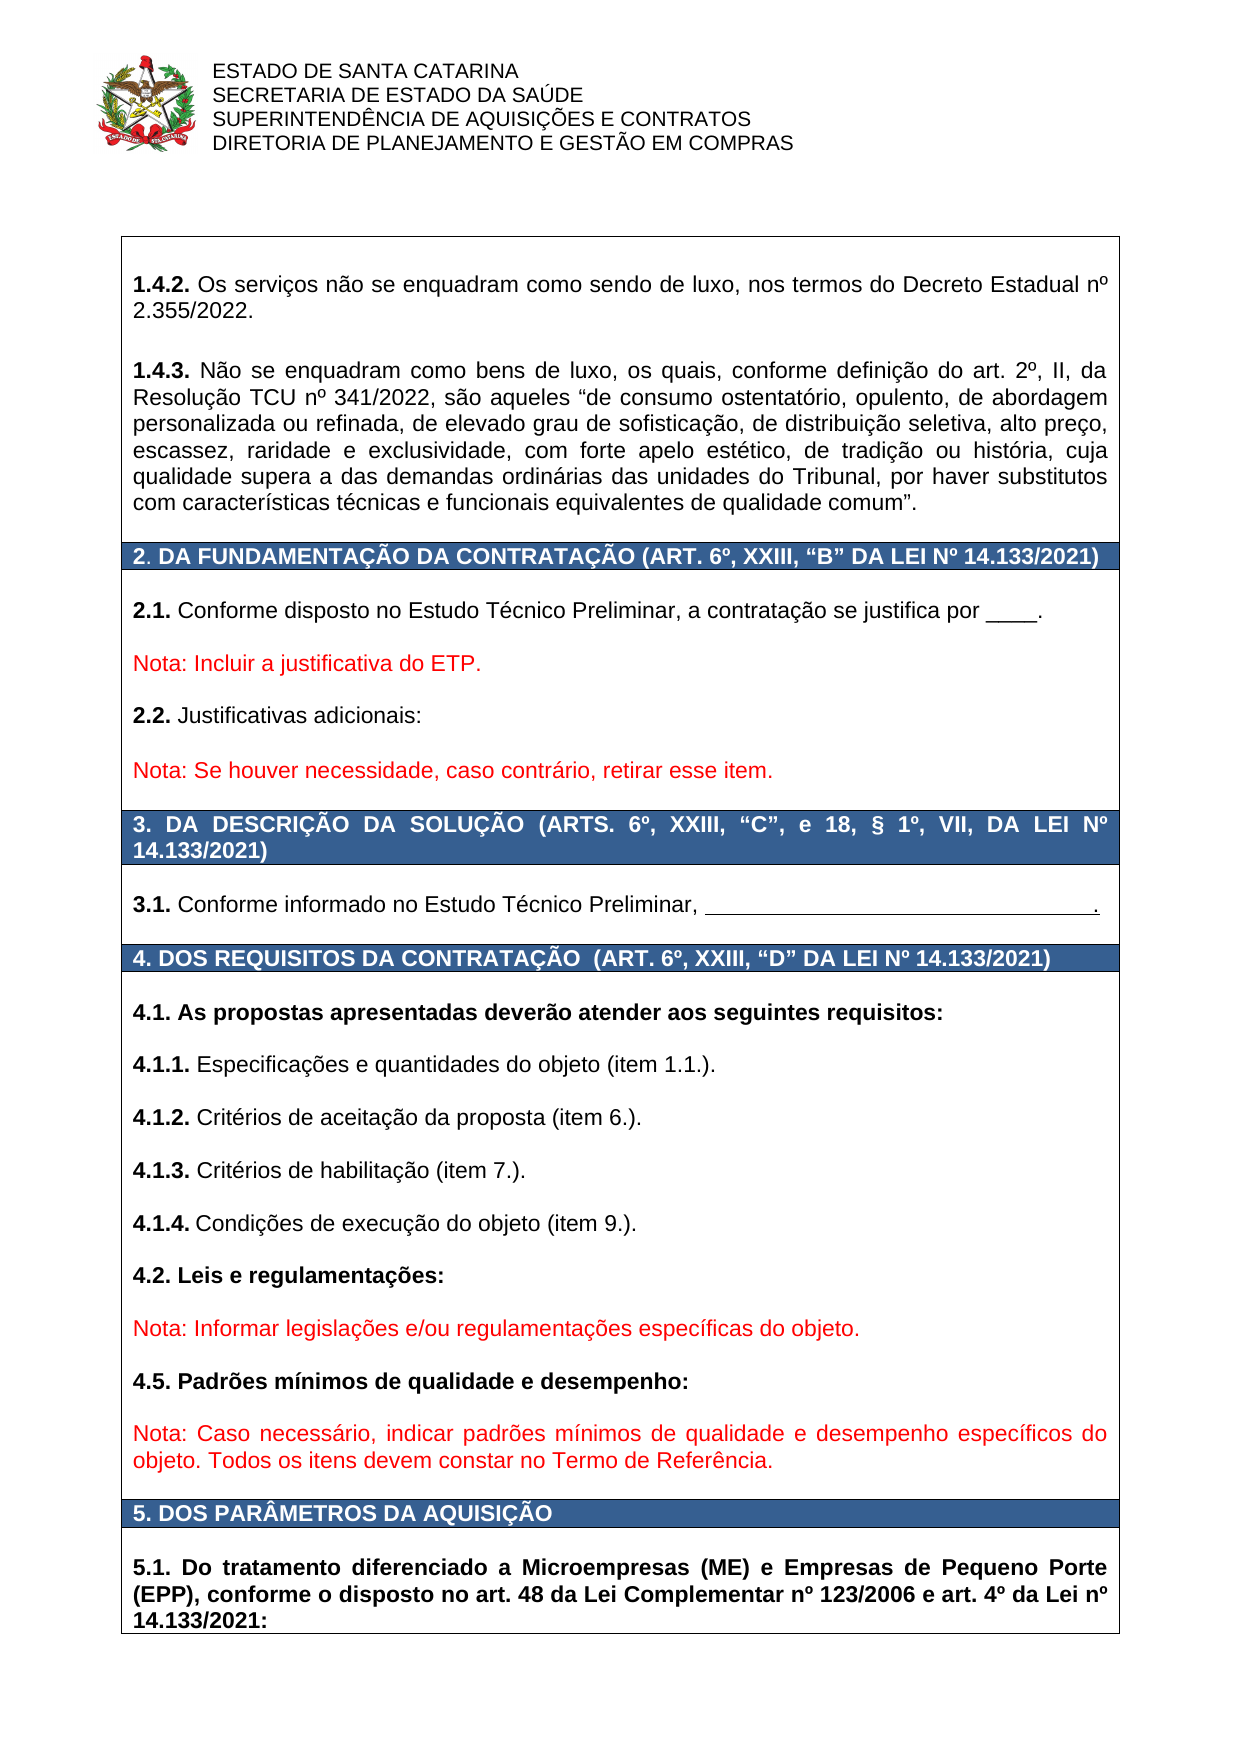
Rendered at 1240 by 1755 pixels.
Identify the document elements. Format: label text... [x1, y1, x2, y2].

table_cell 4.1. As propostas apresentadas deverão atender aos seguintes requisitos: 4.1.1. Especificações e quantidades do objeto (item 1.1.). 4.1.2. Critérios de aceitação da proposta (item 6.). 4.1.3. Critérios de habilitação (item 7.). 4.1.4. Condições de execução do objeto (item 9.). 4.2. Leis e regulamentações: Nota: Informar legislações e/ou regulamentações específicas do objeto. 4.5. Padrões mínimos de qualidade e desempenho: Nota: Caso necessário, indicar padrões mínimos de qualidade e desempenho específicos do objeto. Todos os itens devem constar no Termo de Referência. [122, 972, 1119, 1499]
table_cell 2. DA FUNDAMENTAÇÃO DA CONTRATAÇÃO (ART. 6º, XXIII, “B” DA LEI Nº 14.133/2021) [122, 543, 1119, 569]
table_cell 1.4.2. Os serviços não se enquadram como sendo de luxo, nos termos do Decreto Estadual nº 2.355/2022. 1.4.3. Não se enquadram como bens de luxo, os quais, conforme definição do art. 2º, II, da Resolução TCU nº 341/2022, são aqueles “de consumo ostentatório, opulento, de abordagem personalizada ou refinada, de elevado grau de sofisticação, de distribuição seletiva, alto preço, escassez, raridade e exclusividade, com forte apelo estético, de tradição ou história, cuja qualidade supera a das demandas ordinárias das unidades do Tribunal, por haver substitutos com características técnicas e funcionais equivalentes de qualidade comum”. [122, 237, 1119, 542]
table_cell 2.1. Conforme disposto no Estudo Técnico Preliminar, a contratação se justifica por ____. Nota: Incluir a justificativa do ETP. 2.2. Justificativas adicionais: Nota: Se houver necessidade, caso contrário, retirar esse item. [122, 570, 1119, 810]
table_cell 3. DA DESCRIÇÃO DA SOLUÇÃO (ARTS. 6º, XXIII, “C”, e 18, § 1º, VII, DA LEI Nº 14.133/2021) [122, 811, 1119, 864]
picture [93, 53, 199, 154]
table_cell 4. DOS REQUISITOS DA CONTRATAÇÃO (ART. 6º, XXIII, “D” DA LEI Nº 14.133/2021) [122, 945, 1119, 971]
table_cell DOS PARÂMETROS DA AQUISIÇÃO [122, 1500, 1119, 1527]
table_cell 3.1. Conforme informado no Estudo Técnico Preliminar, . [122, 865, 1119, 944]
table_cell 5.1. Do tratamento diferenciado a Microempresas (ME) e Empresas de Pequeno Porte (EPP), conforme o disposto no art. 48 da Lei Complementar nº 123/2006 e art. 4º da Lei nº 14.133/2021: [122, 1528, 1119, 1633]
